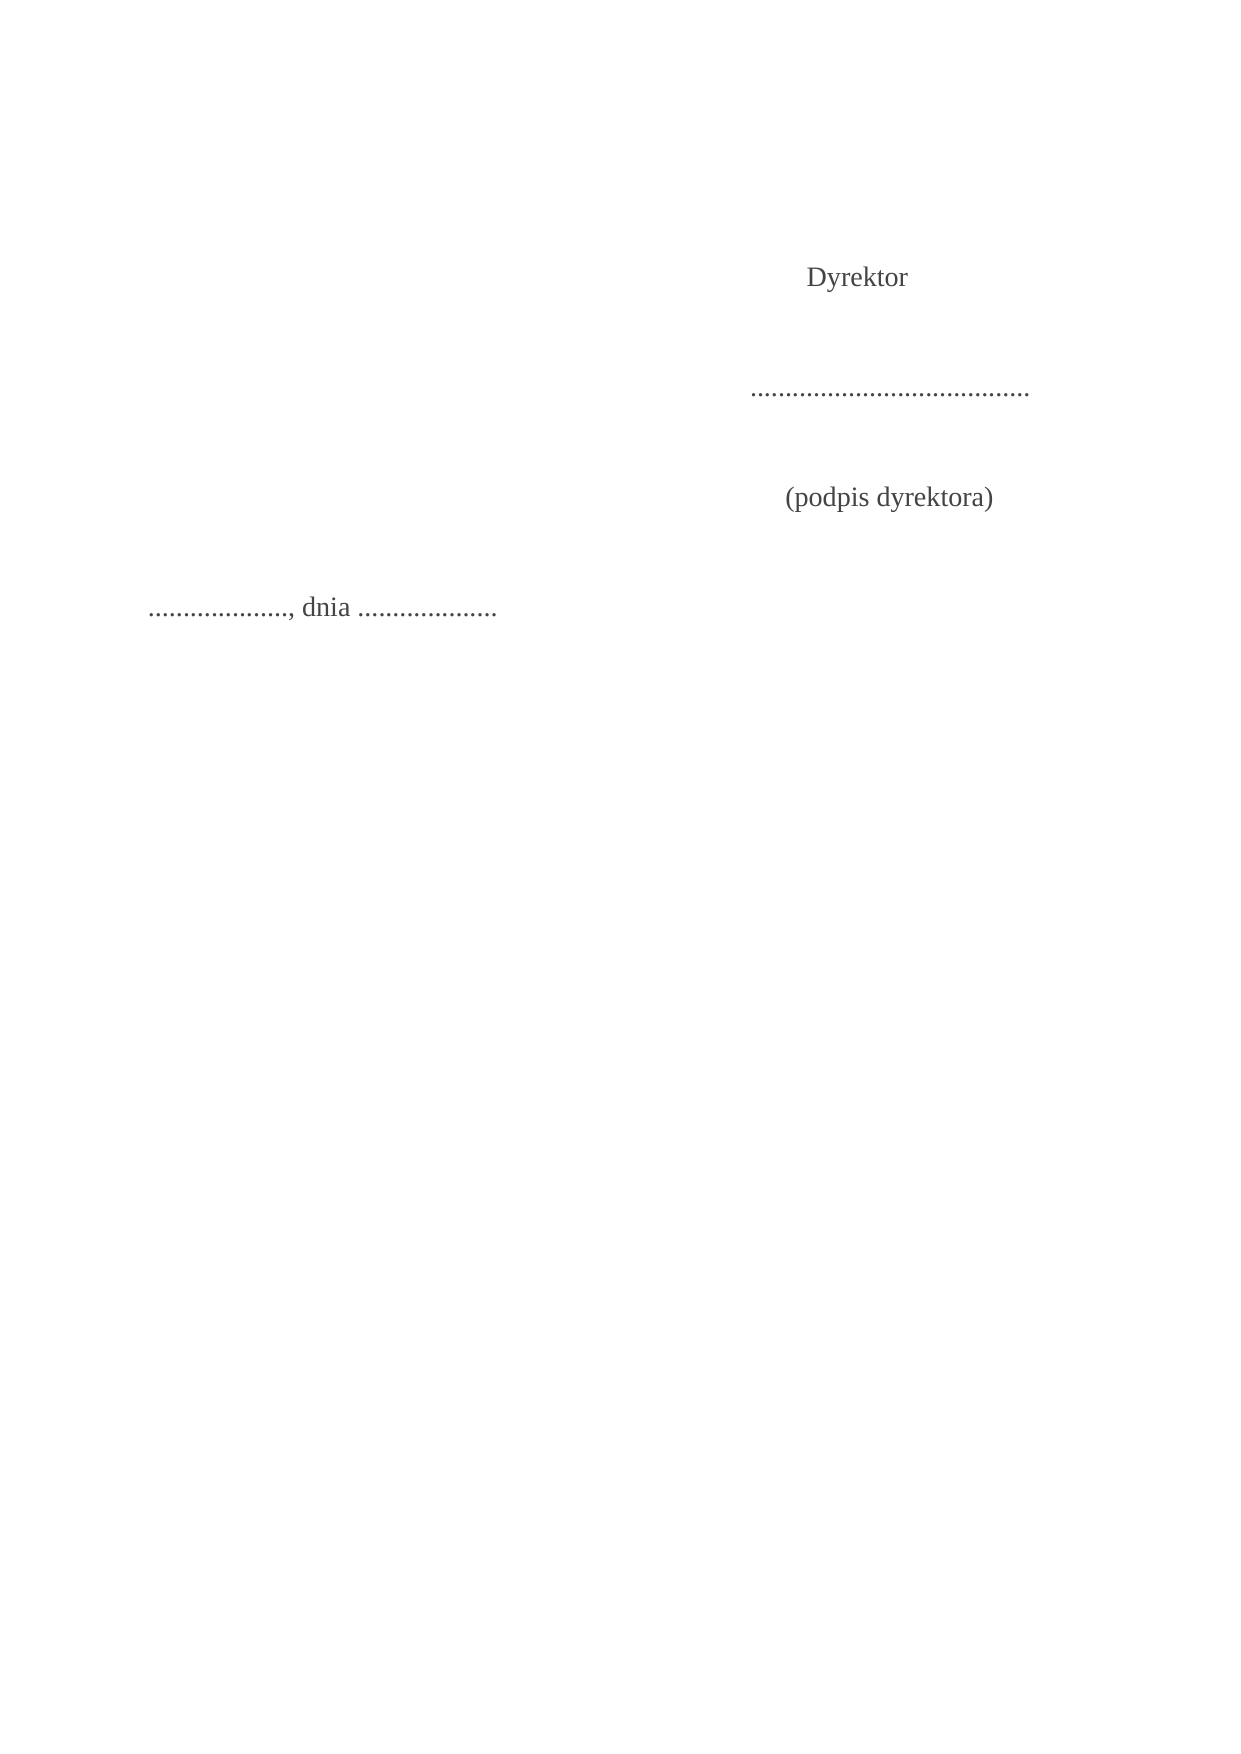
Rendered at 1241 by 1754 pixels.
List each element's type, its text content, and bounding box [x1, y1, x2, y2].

text Dyrektor [148, 258, 1093, 293]
text ........................................ [148, 368, 1093, 403]
text (podpis dyrektora) [148, 478, 1093, 513]
text ...................., dnia .................... [148, 588, 1093, 623]
